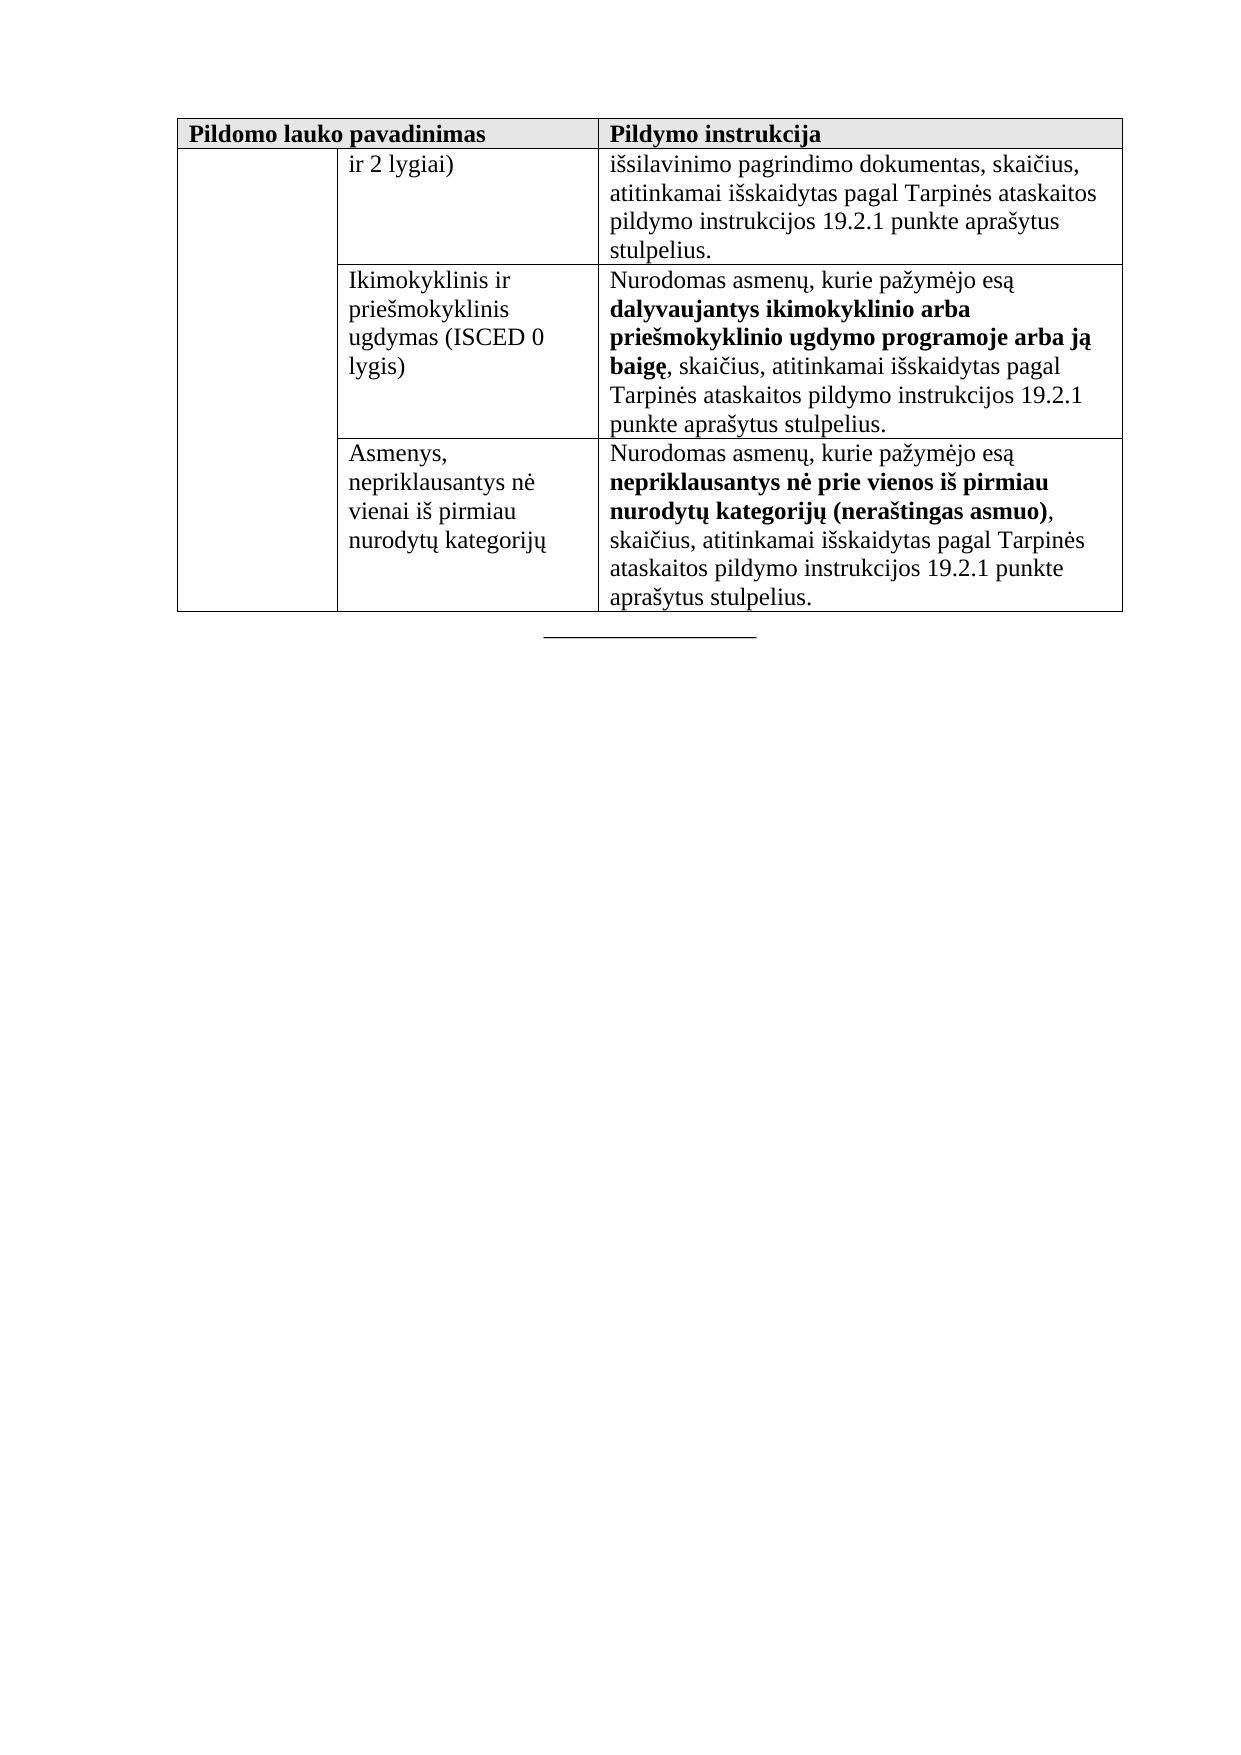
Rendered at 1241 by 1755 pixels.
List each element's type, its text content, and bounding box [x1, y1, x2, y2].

table_header Pildymo instrukcija [599, 119, 1122, 148]
text _________________ [177, 612, 1122, 641]
table_cell Asmenys, nepriklausantys nė vienai iš pirmiau nurodytų kategorijų [338, 439, 598, 611]
table_header Pildomo lauko pavadinimas [178, 119, 598, 148]
table_cell Nurodomas asmenų, kurie pažymėjo esą nepriklausantys nė prie vienos iš pirmiau nurodytų kategorijų (neraštingas asmuo), skaičius, atitinkamai išskaidytas pagal Tarpinės ataskaitos pildymo instrukcijos 19.2.1 punkte aprašytus stulpelius. [599, 439, 1122, 611]
table_cell išsilavinimo pagrindimo dokumentas, skaičius, atitinkamai išskaidytas pagal Tarpinės ataskaitos pildymo instrukcijos 19.2.1 punkte aprašytus stulpelius. [599, 149, 1122, 264]
table_cell [178, 149, 337, 611]
table_cell ir 2 lygiai) [338, 149, 598, 264]
table_cell Nurodomas asmenų, kurie pažymėjo esą dalyvaujantys ikimokyklinio arba priešmokyklinio ugdymo programoje arba ją baigę, skaičius, atitinkamai išskaidytas pagal Tarpinės ataskaitos pildymo instrukcijos 19.2.1 punkte aprašytus stulpelius. [599, 265, 1122, 437]
table_cell Ikimokyklinis ir priešmokyklinis ugdymas (ISCED 0 lygis) [338, 265, 598, 437]
